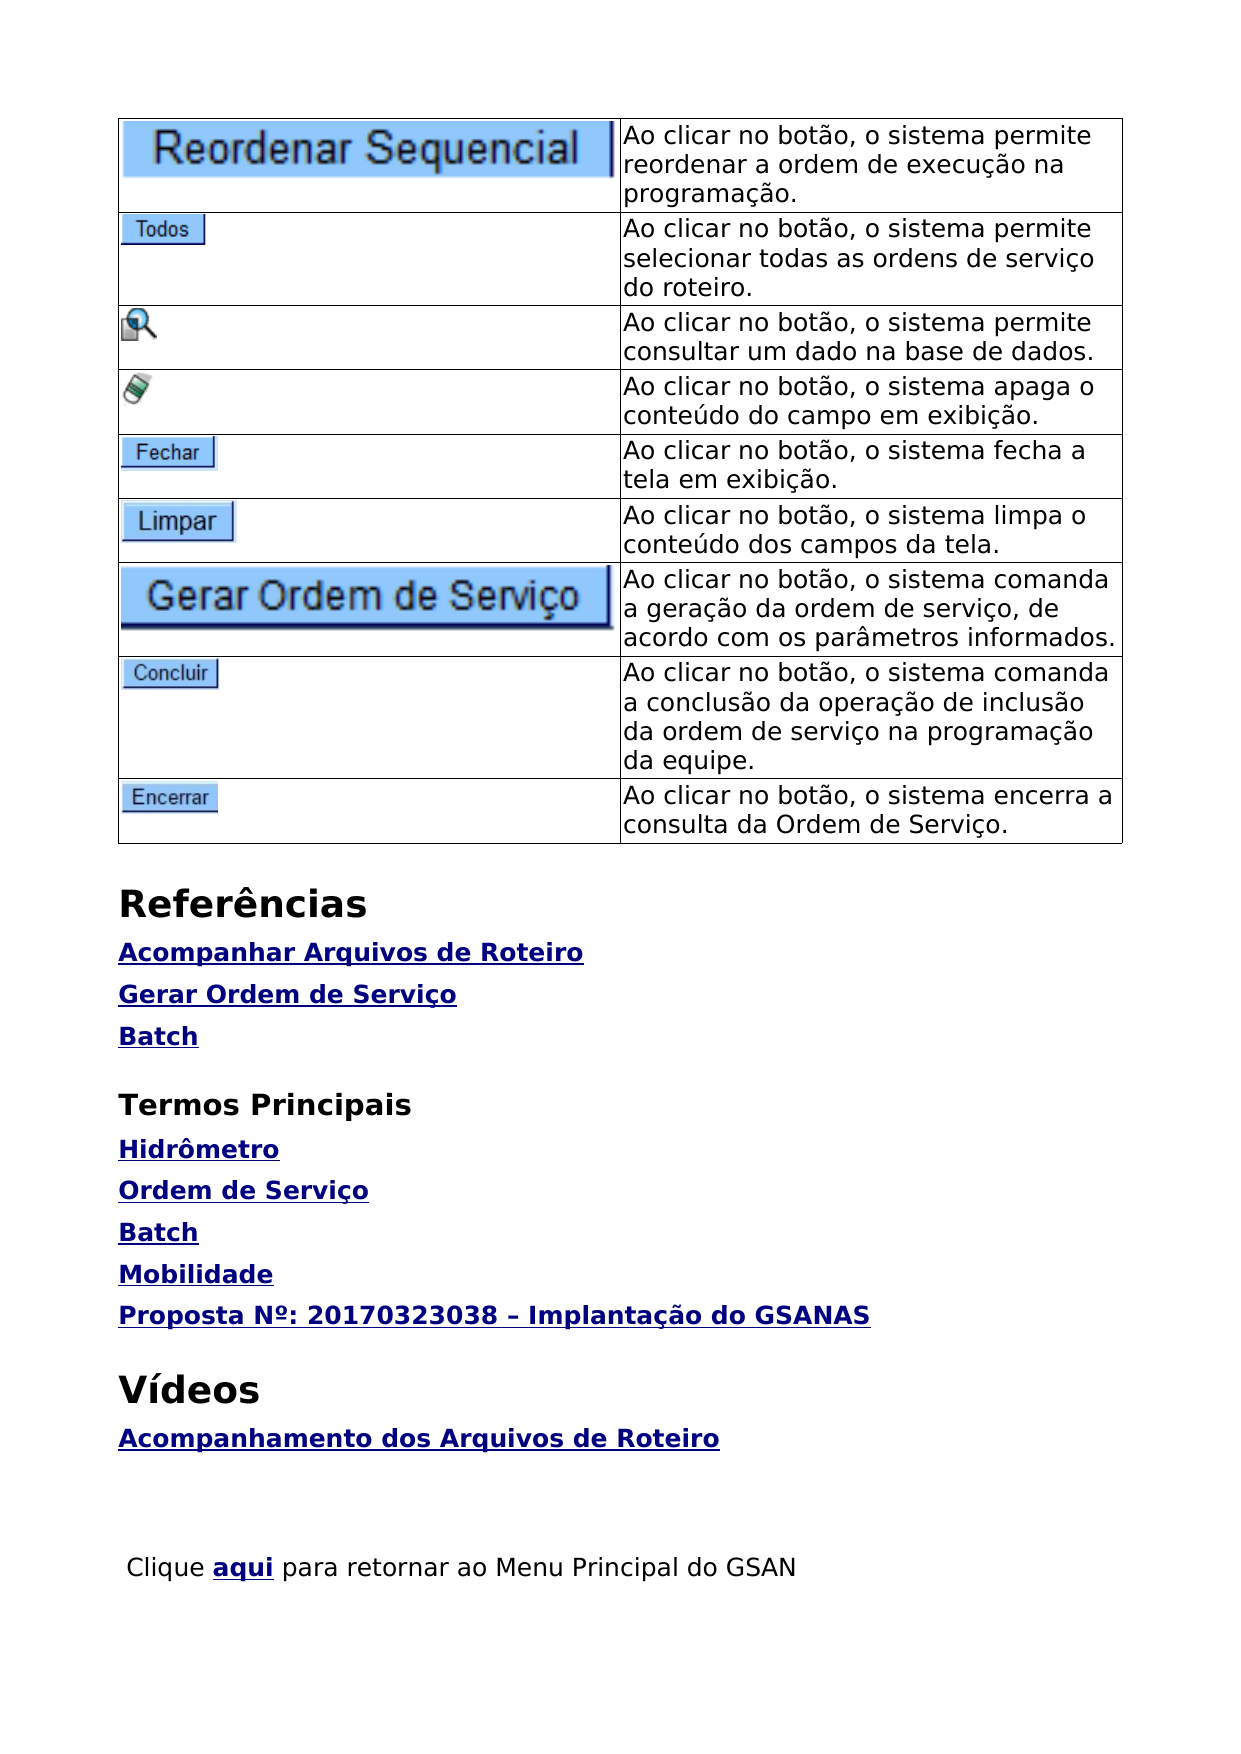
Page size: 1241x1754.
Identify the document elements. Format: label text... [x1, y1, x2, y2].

table_cell Ao clicar no botão, o sistema permite consultar um dado na base de dados. [621, 306, 1122, 369]
table_cell [119, 657, 620, 778]
picture [121, 121, 618, 185]
picture [121, 214, 207, 245]
picture [121, 372, 153, 406]
picture [121, 781, 218, 814]
table_cell [119, 119, 620, 212]
table_cell Ao clicar no botão, o sistema fecha a tela em exibição. [621, 435, 1122, 498]
text Mobilidade [118, 1260, 1122, 1289]
picture [121, 658, 220, 690]
table_cell [119, 499, 620, 562]
table_cell Ao clicar no botão, o sistema comanda a conclusão da operação de inclusão da ordem de serviço na programação da equipe. [621, 657, 1122, 778]
subtitle Termos Principais [118, 1088, 1122, 1122]
text Acompanhamento dos Arquivos de Roteiro [118, 1424, 1122, 1453]
table_cell [119, 435, 620, 498]
table_cell [119, 370, 620, 433]
text Gerar Ordem de Serviço [118, 980, 1122, 1009]
table_cell [119, 563, 620, 656]
text Ordem de Serviço [118, 1177, 1122, 1206]
picture [121, 308, 157, 341]
table_cell Ao clicar no botão, o sistema permite selecionar todas as ordens de serviço do roteiro. [621, 213, 1122, 305]
table_cell Ao clicar no botão, o sistema limpa o conteúdo dos campos da tela. [621, 499, 1122, 562]
table_cell [119, 779, 620, 842]
picture [121, 436, 218, 471]
text Acompanhar Arquivos de Roteiro [118, 938, 1122, 968]
text Batch [118, 1218, 1122, 1247]
table_cell [119, 213, 620, 305]
text Proposta Nº: 20170323038 – Implantação do GSANAS [118, 1302, 1122, 1331]
text Batch [118, 1022, 1122, 1051]
table_cell [119, 306, 620, 369]
text Clique aqui para retornar ao Menu Principal do GSAN [118, 1466, 1122, 1583]
picture [121, 500, 237, 543]
table_cell Ao clicar no botão, o sistema comanda a geração da ordem de serviço, de acordo com os parâmetros informados. [621, 563, 1122, 656]
text Hidrômetro [118, 1135, 1122, 1164]
table_cell Ao clicar no botão, o sistema encerra a consulta da Ordem de Serviço. [621, 779, 1122, 842]
table_cell Ao clicar no botão, o sistema apaga o conteúdo do campo em exibição. [621, 370, 1122, 433]
table_cell Ao clicar no botão, o sistema permite reordenar a ordem de execução na programação. [621, 119, 1122, 212]
subtitle Referências [118, 882, 1122, 926]
subtitle Vídeos [118, 1368, 1122, 1412]
picture [121, 565, 618, 634]
